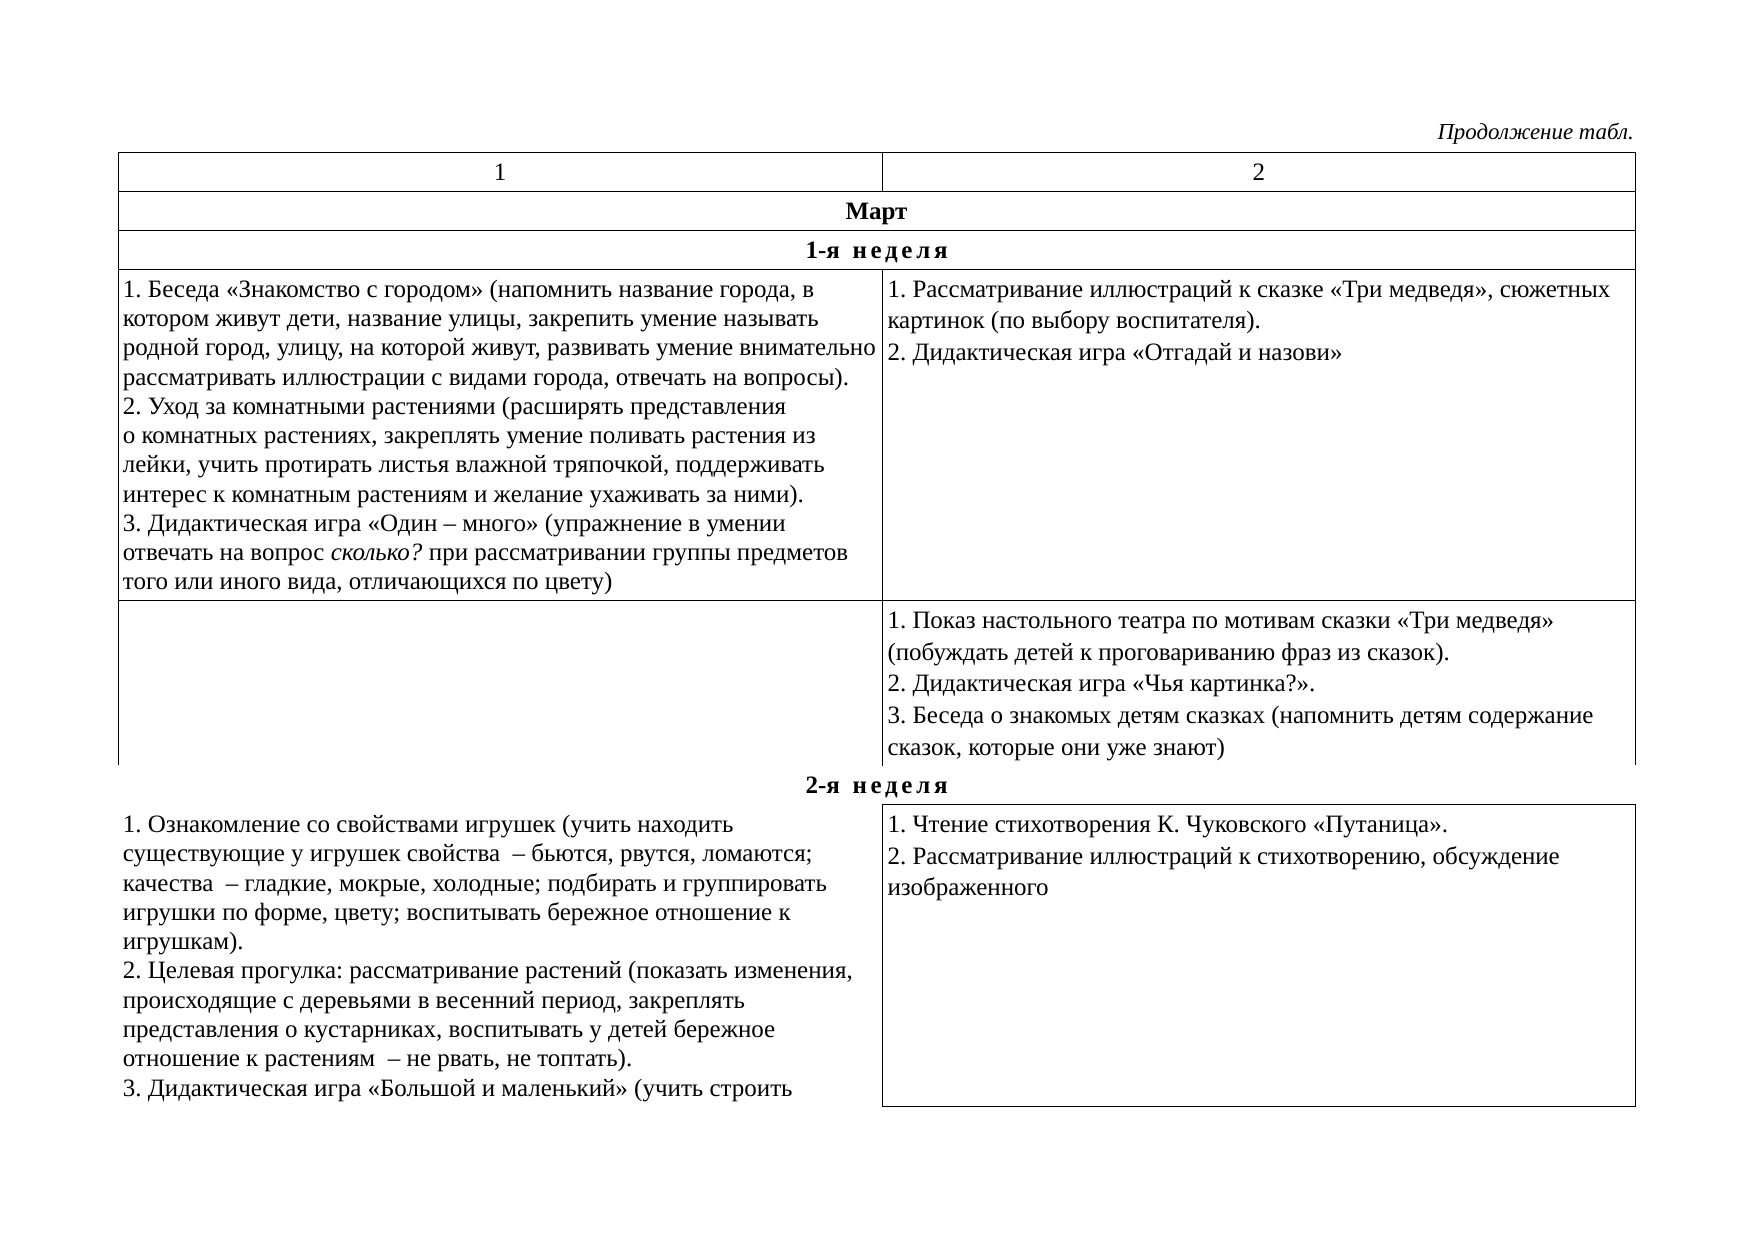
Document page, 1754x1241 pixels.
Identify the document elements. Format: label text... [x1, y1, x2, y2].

table_cell 1. Рассматривание иллюстраций к сказке «Три медведя», сюжетных картинок (по выбору воспитателя). 2. Дидактическая игра «Отгадай и назови» [883, 270, 1635, 600]
table_cell 1. Показ настольного театра по мотивам сказки «Три медведя» (побуждать детей к проговариванию фраз из сказок). 2. Дидактическая игра «Чья картинка?». 3. Беседа о знакомых детям сказках (напомнить детям содержание сказок, которые они уже знают) [883, 601, 1635, 765]
table_cell 1-я неделя [119, 231, 1635, 269]
text Продолжение табл. [118, 118, 1636, 144]
table_cell Март [119, 192, 1635, 230]
table_cell 1. Беседа «Знакомство с городом» (напомнить название города, в котором живут дети, название улицы, закрепить умение называть родной город, улицу, на которой живут, развивать умение внимательно рассматривать иллюстрации с видами города, отвечать на вопросы). 2. Уход за комнатными растениями (расширять представления о комнатных растениях, закреплять умение поливать растения из лейки, учить протирать листья влажной тряпочкой, поддерживать интерес к комнатным растениям и желание ухаживать за ними). 3. Дидактическая игра «Один – много» (упражнение в умении отвечать на вопрос сколько? при рассматривании группы предметов того или иного вида, отличающихся по цвету) [119, 270, 882, 600]
table_header 1 [119, 153, 882, 191]
table_cell 2-я неделя [119, 766, 1635, 804]
table_header 2 [883, 153, 1635, 191]
table_cell 1. Ознакомление со свойствами игрушек (учить находить существующие у игрушек свойства – бьются, рвутся, ломаются; качества – гладкие, мокрые, холодные; подбирать и группировать игрушки по форме, цвету; воспитывать бережное отношение к игрушкам). 2. Целевая прогулка: рассматривание растений (показать изменения, происходящие с деревьями в весенний период, закреплять представления о кустарниках, воспитывать у детей бережное отношение к растениям – не рвать, не топтать). 3. Дидактическая игра «Большой и маленький» (учить строить [119, 805, 882, 1106]
table_cell [119, 601, 882, 765]
table_cell 1. Чтение стихотворения К. Чуковского «Путаница». 2. Рассматривание иллюстраций к стихотворению, обсуждение изображенного [883, 805, 1635, 1106]
